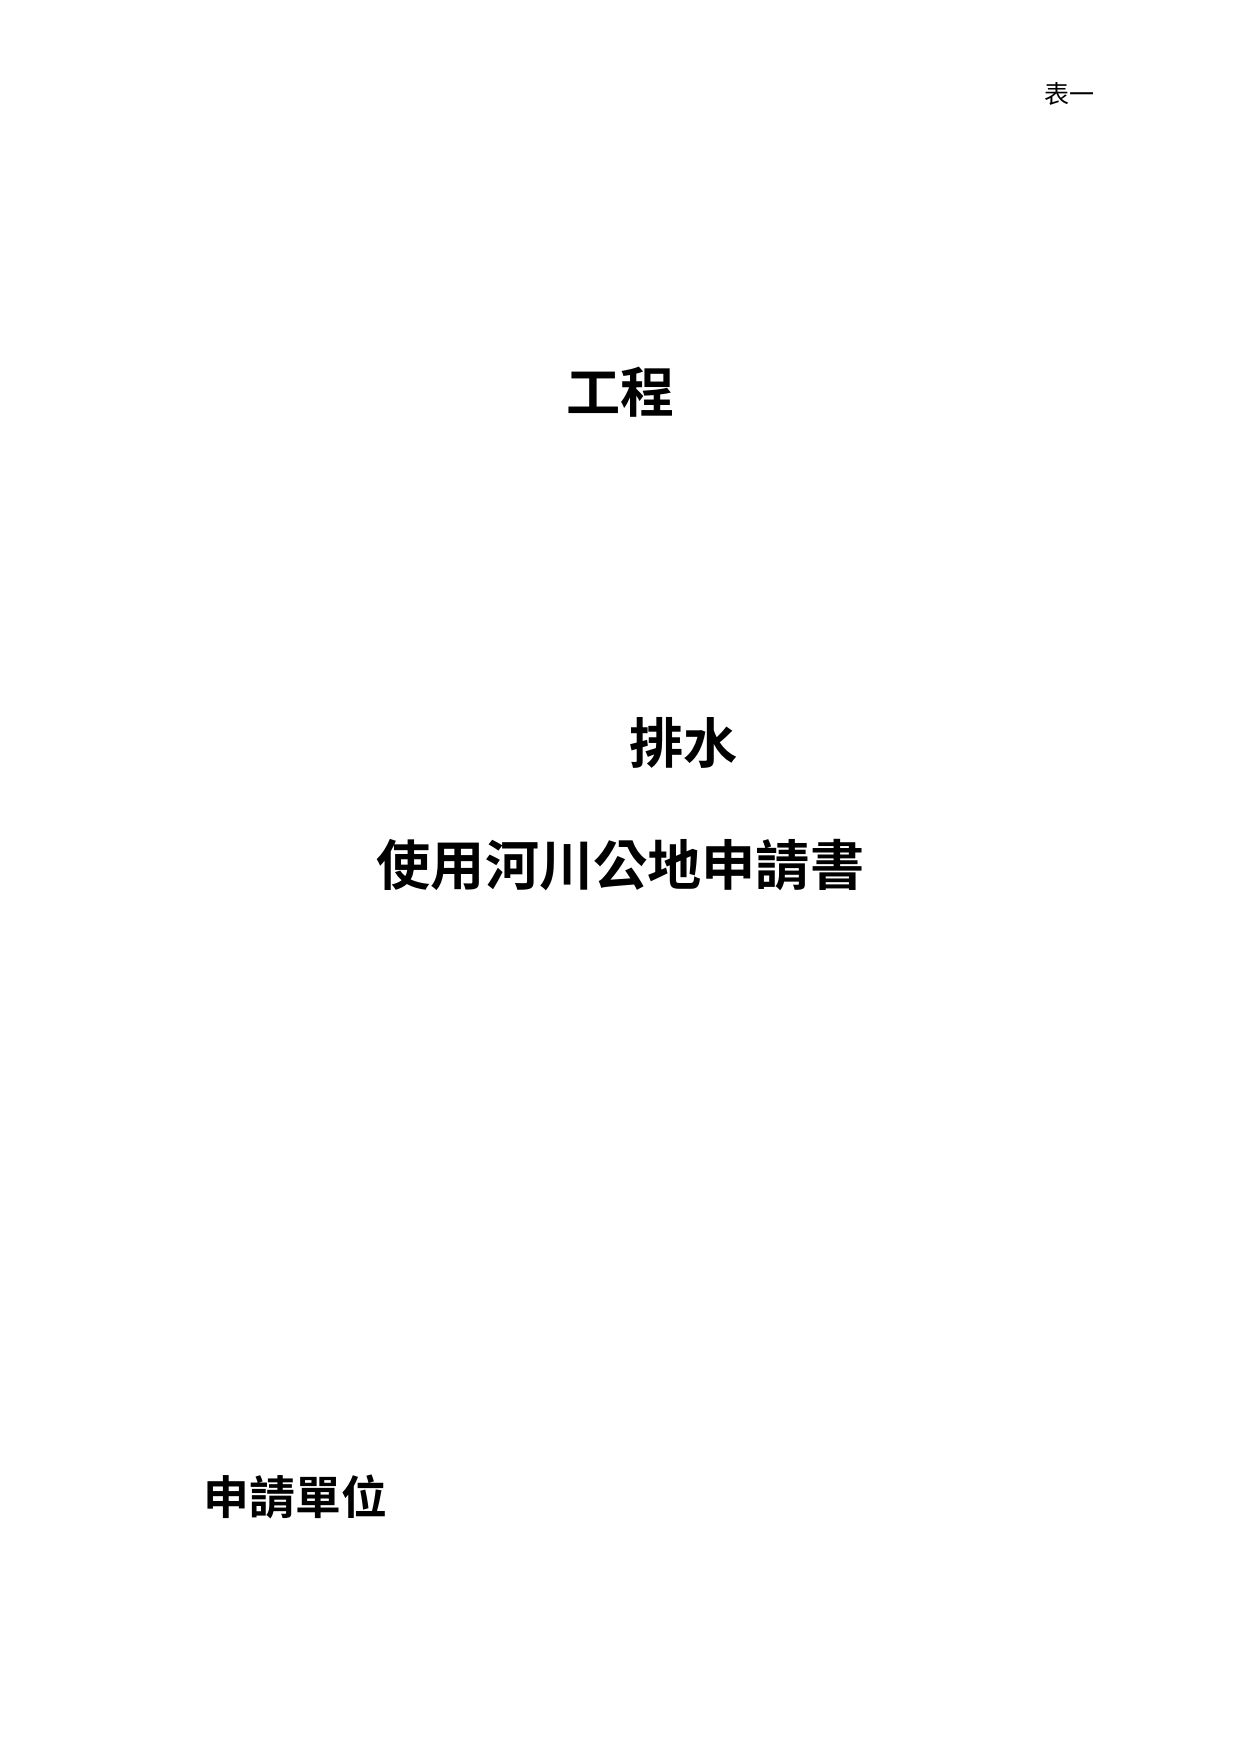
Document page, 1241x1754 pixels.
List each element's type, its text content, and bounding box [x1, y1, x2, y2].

text 申請單位 [89, 1461, 1152, 1527]
text 表一 [1044, 75, 1137, 110]
text 使用河川公地申請書 [89, 823, 1152, 901]
text 排水 [89, 701, 1152, 779]
text 工程 [89, 350, 1152, 428]
